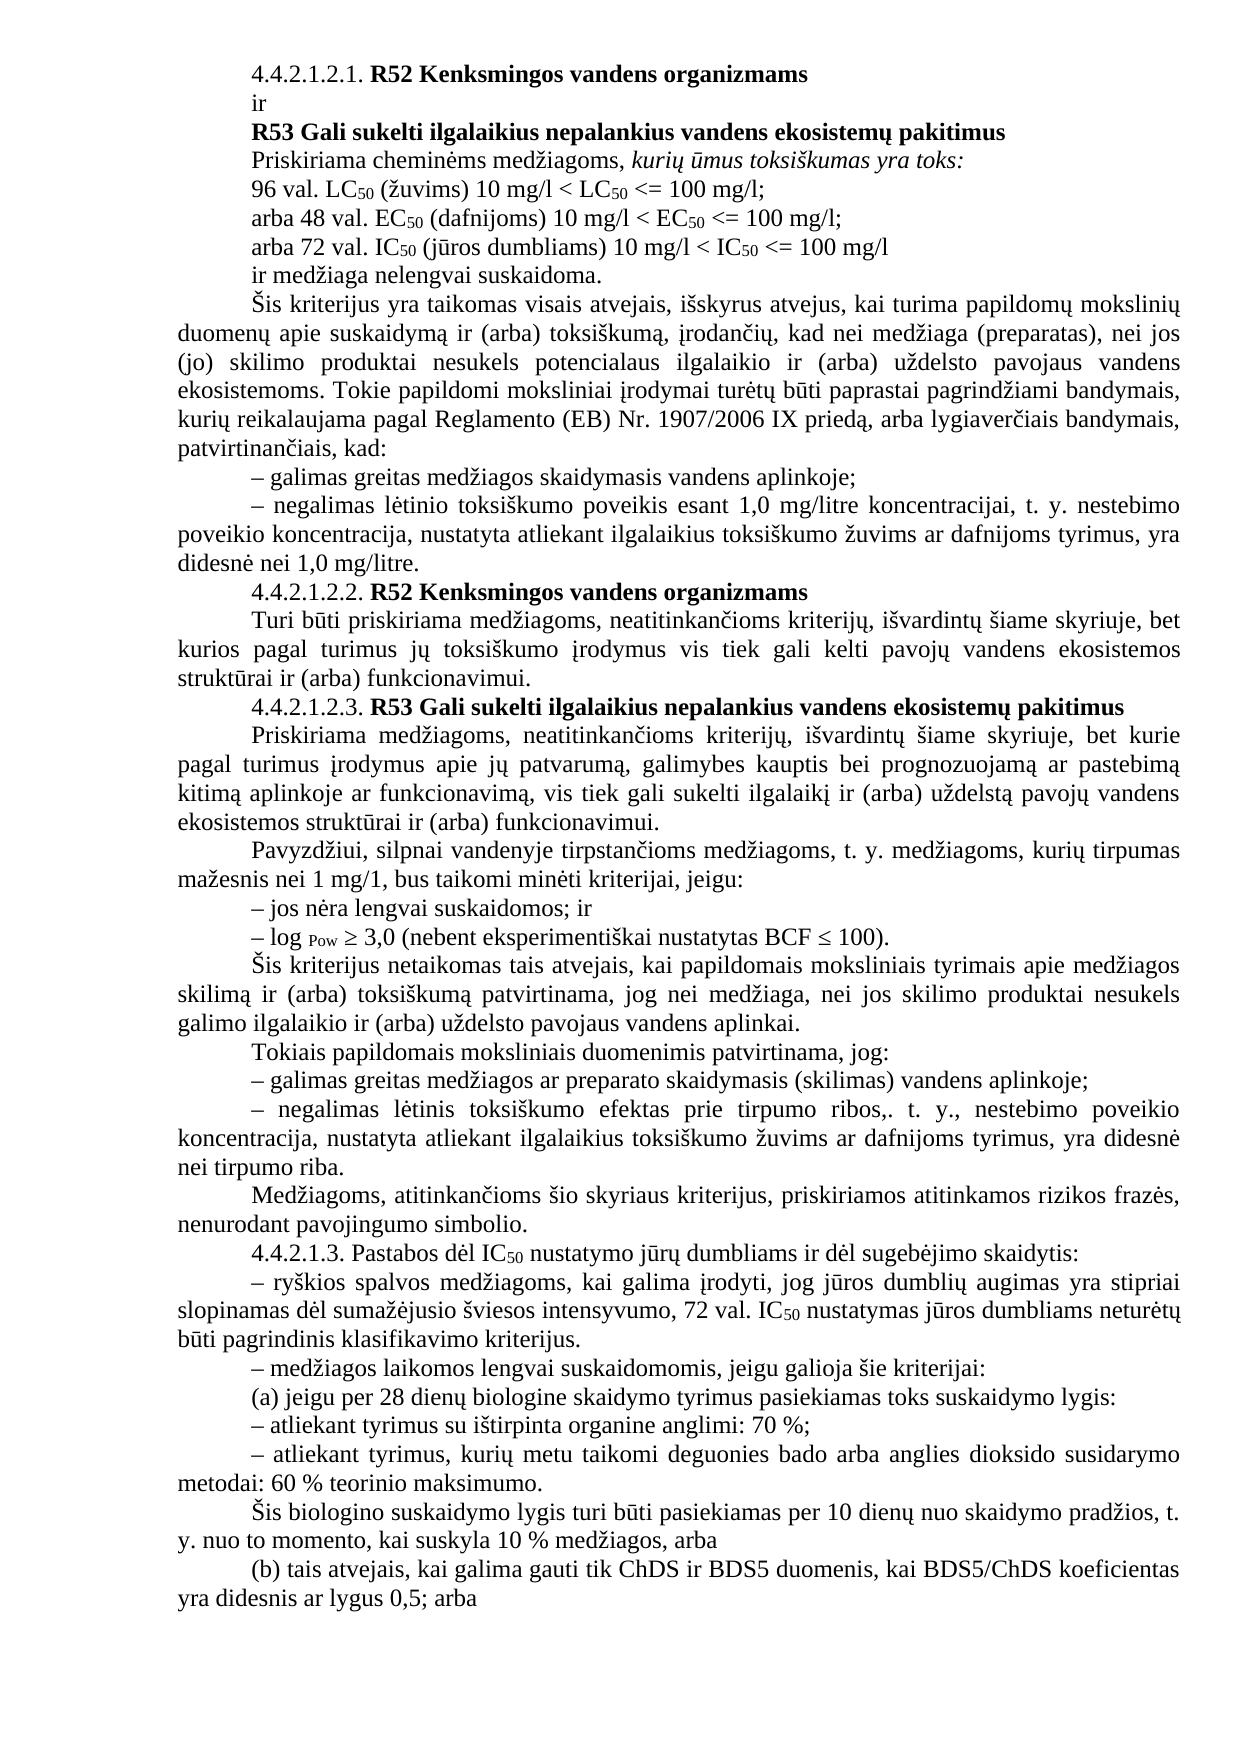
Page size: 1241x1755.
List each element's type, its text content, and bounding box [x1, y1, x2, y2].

text 4.4.2.1.2.2. R52 Kenksmingos vandens organizmams [177, 577, 1181, 605]
text Priskiriama medžiagoms, neatitinkančioms kriterijų, išvardintų šiame skyriuje, bet kurie pagal turimus įrodymus apie jų patvarumą, galimybes kauptis bei prognozuojamą ar pastebimą kitimą aplinkoje ar funkcionavimą, vis tiek gali sukelti ilgalaikį ir (arba) uždelstą pavojų vandens ekosistemos struktūrai ir (arba) funkcionavimui. [177, 720, 1181, 835]
text arba 72 val. IC50 (jūros dumbliams) 10 mg/l < IC50 <= 100 mg/l [177, 232, 1181, 260]
text Medžiagoms, atitinkančioms šio skyriaus kriterijus, priskiriamos atitinkamos rizikos frazės, nenurodant pavojingumo simbolio. [177, 1180, 1181, 1238]
text – galimas greitas medžiagos skaidymasis vandens aplinkoje; [177, 462, 1181, 490]
text Šis biologino suskaidymo lygis turi būti pasiekiamas per 10 dienų nuo skaidymo pradžios, t. y. nuo to momento, kai suskyla 10 % medžiagos, arba [177, 1497, 1181, 1554]
text ir [177, 88, 1181, 117]
text – log Pow ≥ 3,0 (nebent eksperimentiškai nustatytas BCF ≤ 100). [177, 922, 1181, 950]
text Pavyzdžiui, silpnai vandenyje tirpstančioms medžiagoms, t. y. medžiagoms, kurių tirpumas mažesnis nei 1 mg/1, bus taikomi minėti kriterijai, jeigu: [177, 835, 1181, 893]
text ir medžiaga nelengvai suskaidoma. [177, 260, 1181, 289]
text Tokiais papildomais moksliniais duomenimis patvirtinama, jog: [177, 1037, 1181, 1065]
text Priskiriama cheminėms medžiagoms, kurių ūmus toksiškumas yra toks: [177, 145, 1181, 174]
text – negalimas lėtinio toksiškumo poveikis esant 1,0 mg/litre koncentracijai, t. y. nestebimo poveikio koncentracija, nustatyta atliekant ilgalaikius toksiškumo žuvims ar dafnijoms tyrimus, yra didesnė nei 1,0 mg/litre. [177, 490, 1181, 577]
text – galimas greitas medžiagos ar preparato skaidymasis (skilimas) vandens aplinkoje; [177, 1065, 1181, 1094]
text – atliekant tyrimus, kurių metu taikomi deguonies bado arba anglies dioksido susidarymo metodai: 60 % teorinio maksimumo. [177, 1439, 1181, 1497]
text 4.4.2.1.2.1. R52 Kenksmingos vandens organizmams [177, 59, 1181, 88]
text 4.4.2.1.3. Pastabos dėl IC50 nustatymo jūrų dumbliams ir dėl sugebėjimo skaidytis: [177, 1238, 1181, 1267]
text 4.4.2.1.2.3. R53 Gali sukelti ilgalaikius nepalankius vandens ekosistemų pakitimus [177, 692, 1181, 720]
text (b) tais atvejais, kai galima gauti tik ChDS ir BDS5 duomenis, kai BDS5/ChDS koeficientas yra didesnis ar lygus 0,5; arba [177, 1554, 1181, 1612]
text arba 48 val. EC50 (dafnijoms) 10 mg/l < EC50 <= 100 mg/l; [177, 203, 1181, 232]
text Šis kriterijus yra taikomas visais atvejais, išskyrus atvejus, kai turima papildomų mokslinių duomenų apie suskaidymą ir (arba) toksiškumą, įrodančių, kad nei medžiaga (preparatas), nei jos (jo) skilimo produktai nesukels potencialaus ilgalaikio ir (arba) uždelsto pavojaus vandens ekosistemoms. Tokie papildomi moksliniai įrodymai turėtų būti paprastai pagrindžiami bandymais, kurių reikalaujama pagal Reglamento (EB) Nr. 1907/2006 IX priedą, arba lygiaverčiais bandymais, patvirtinančiais, kad: [177, 289, 1181, 462]
text – atliekant tyrimus su ištirpinta organine anglimi: 70 %; [177, 1410, 1181, 1439]
text – negalimas lėtinis toksiškumo efektas prie tirpumo ribos,. t. y., nestebimo poveikio koncentracija, nustatyta atliekant ilgalaikius toksiškumo žuvims ar dafnijoms tyrimus, yra didesnė nei tirpumo riba. [177, 1094, 1181, 1180]
text (a) jeigu per 28 dienų biologine skaidymo tyrimus pasiekiamas toks suskaidymo lygis: [177, 1382, 1181, 1410]
text – jos nėra lengvai suskaidomos; ir [177, 893, 1181, 922]
text Šis kriterijus netaikomas tais atvejais, kai papildomais moksliniais tyrimais apie medžiagos skilimą ir (arba) toksiškumą patvirtinama, jog nei medžiaga, nei jos skilimo produktai nesukels galimo ilgalaikio ir (arba) uždelsto pavojaus vandens aplinkai. [177, 950, 1181, 1037]
text – ryškios spalvos medžiagoms, kai galima įrodyti, jog jūros dumblių augimas yra stipriai slopinamas dėl sumažėjusio šviesos intensyvumo, 72 val. IC50 nustatymas jūros dumbliams neturėtų būti pagrindinis klasifikavimo kriterijus. [177, 1267, 1181, 1353]
text 96 val. LC50 (žuvims) 10 mg/l < LC50 <= 100 mg/l; [177, 174, 1181, 203]
text – medžiagos laikomos lengvai suskaidomomis, jeigu galioja šie kriterijai: [177, 1353, 1181, 1382]
text R53 Gali sukelti ilgalaikius nepalankius vandens ekosistemų pakitimus [177, 117, 1181, 145]
text Turi būti priskiriama medžiagoms, neatitinkančioms kriterijų, išvardintų šiame skyriuje, bet kurios pagal turimus jų toksiškumo įrodymus vis tiek gali kelti pavojų vandens ekosistemos struktūrai ir (arba) funkcionavimui. [177, 605, 1181, 692]
